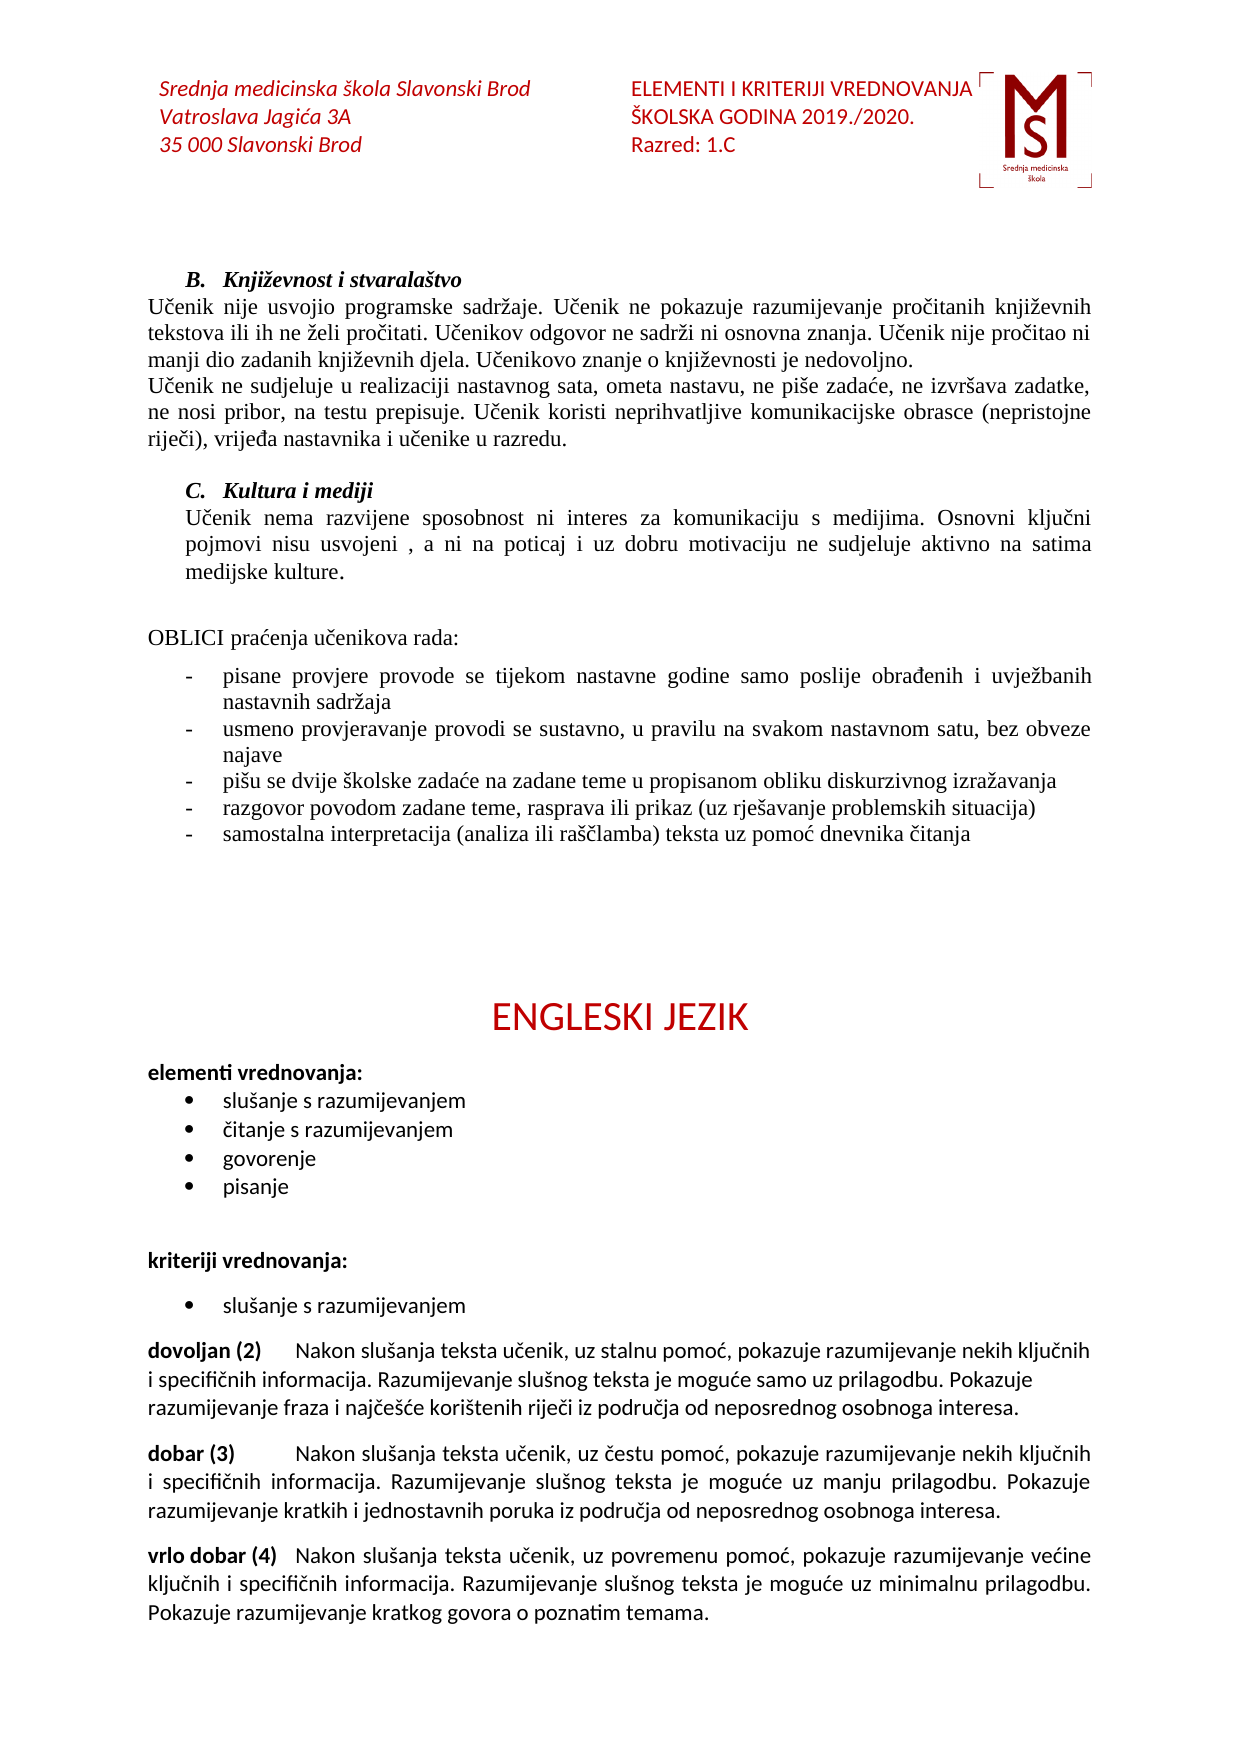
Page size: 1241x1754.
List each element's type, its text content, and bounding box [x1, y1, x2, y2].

list razgovor povodom zadane teme, rasprava ili prikaz (uz rješavanje problemskih situacija) [185, 794, 1093, 820]
text dovoljan (2) Nakon slušanja teksta učenik, uz stalnu pomoć, pokazuje razumijevanje nekih ključnih i specifičnih informacija. Razumijevanje slušnog teksta je moguće samo uz prilagodbu. Pokazuje razumijevanje fraza i najčešće korištenih riječi iz područja od neposrednog osobnoga interesa. [148, 1336, 1093, 1421]
text OBLICI praćenja učenikova rada: [148, 623, 1093, 650]
text kriteriji vrednovanja: [148, 1246, 1093, 1274]
text Učenik ne sudjeluje u realizaciji nastavnog sata, ometa nastavu, ne piše zadaće, ne izvršava zadatke, ne nosi pribor, na testu prepisuje. Učenik koristi neprihvatljive komunikacijske obrasce (nepristojne riječi), vrijeđa nastavnika i učenike u razredu. [148, 372, 1093, 451]
list Književnost i stvaralaštvo [185, 267, 1093, 293]
list pišu se dvije školske zadaće na zadane teme u propisanom obliku diskurzivnog izražavanja [185, 767, 1093, 794]
text Učenik nije usvojio programske sadržaje. Učenik ne pokazuje razumijevanje pročitanih književnih tekstova ili ih ne želi pročitati. Učenikov odgovor ne sadrži ni osnovna znanja. Učenik nije pročitao ni manji dio zadanih književnih djela. Učenikovo znanje o književnosti je nedovoljno. [148, 293, 1093, 372]
list slušanje s razumijevanjem [185, 1087, 1093, 1114]
text Učenik nema razvijene sposobnost ni interes za komunikaciju s medijima. Osnovni ključni pojmovi nisu usvojeni , a ni na poticaj i uz dobru motivaciju ne sudjeluje aktivno na satima medijske kulture. [185, 504, 1093, 585]
text elementi vrednovanja: [148, 1058, 1093, 1086]
list čitanje s razumijevanjem [185, 1115, 1093, 1143]
list pisanje [185, 1172, 1093, 1200]
list slušanje s razumijevanjem [185, 1291, 1093, 1319]
list samostalna interpretacija (analiza ili raščlamba) teksta uz pomoć dnevnika čitanja [185, 820, 1093, 846]
list Kultura i mediji [185, 477, 1093, 504]
list govorenje [185, 1144, 1093, 1172]
text dobar (3) Nakon slušanja teksta učenik, uz čestu pomoć, pokazuje razumijevanje nekih ključnih i specifičnih informacija. Razumijevanje slušnog teksta je moguće uz manju prilagodbu. Pokazuje razumijevanje kratkih i jednostavnih poruka iz područja od neposrednog osobnoga interesa. [148, 1439, 1093, 1524]
text ENGLESKI JEZIK [148, 989, 1093, 1040]
list pisane provjere provode se tijekom nastavne godine samo poslije obrađenih i uvježbanih nastavnih sadržaja [185, 662, 1093, 715]
text vrlo dobar (4) Nakon slušanja teksta učenik, uz povremenu pomoć, pokazuje razumijevanje većine ključnih i specifičnih informacija. Razumijevanje slušnog teksta je moguće uz minimalnu prilagodbu. Pokazuje razumijevanje kratkog govora o poznatim temama. [148, 1541, 1093, 1626]
list usmeno provjeravanje provodi se sustavno, u pravilu na svakom nastavnom satu, bez obveze najave [185, 715, 1093, 767]
